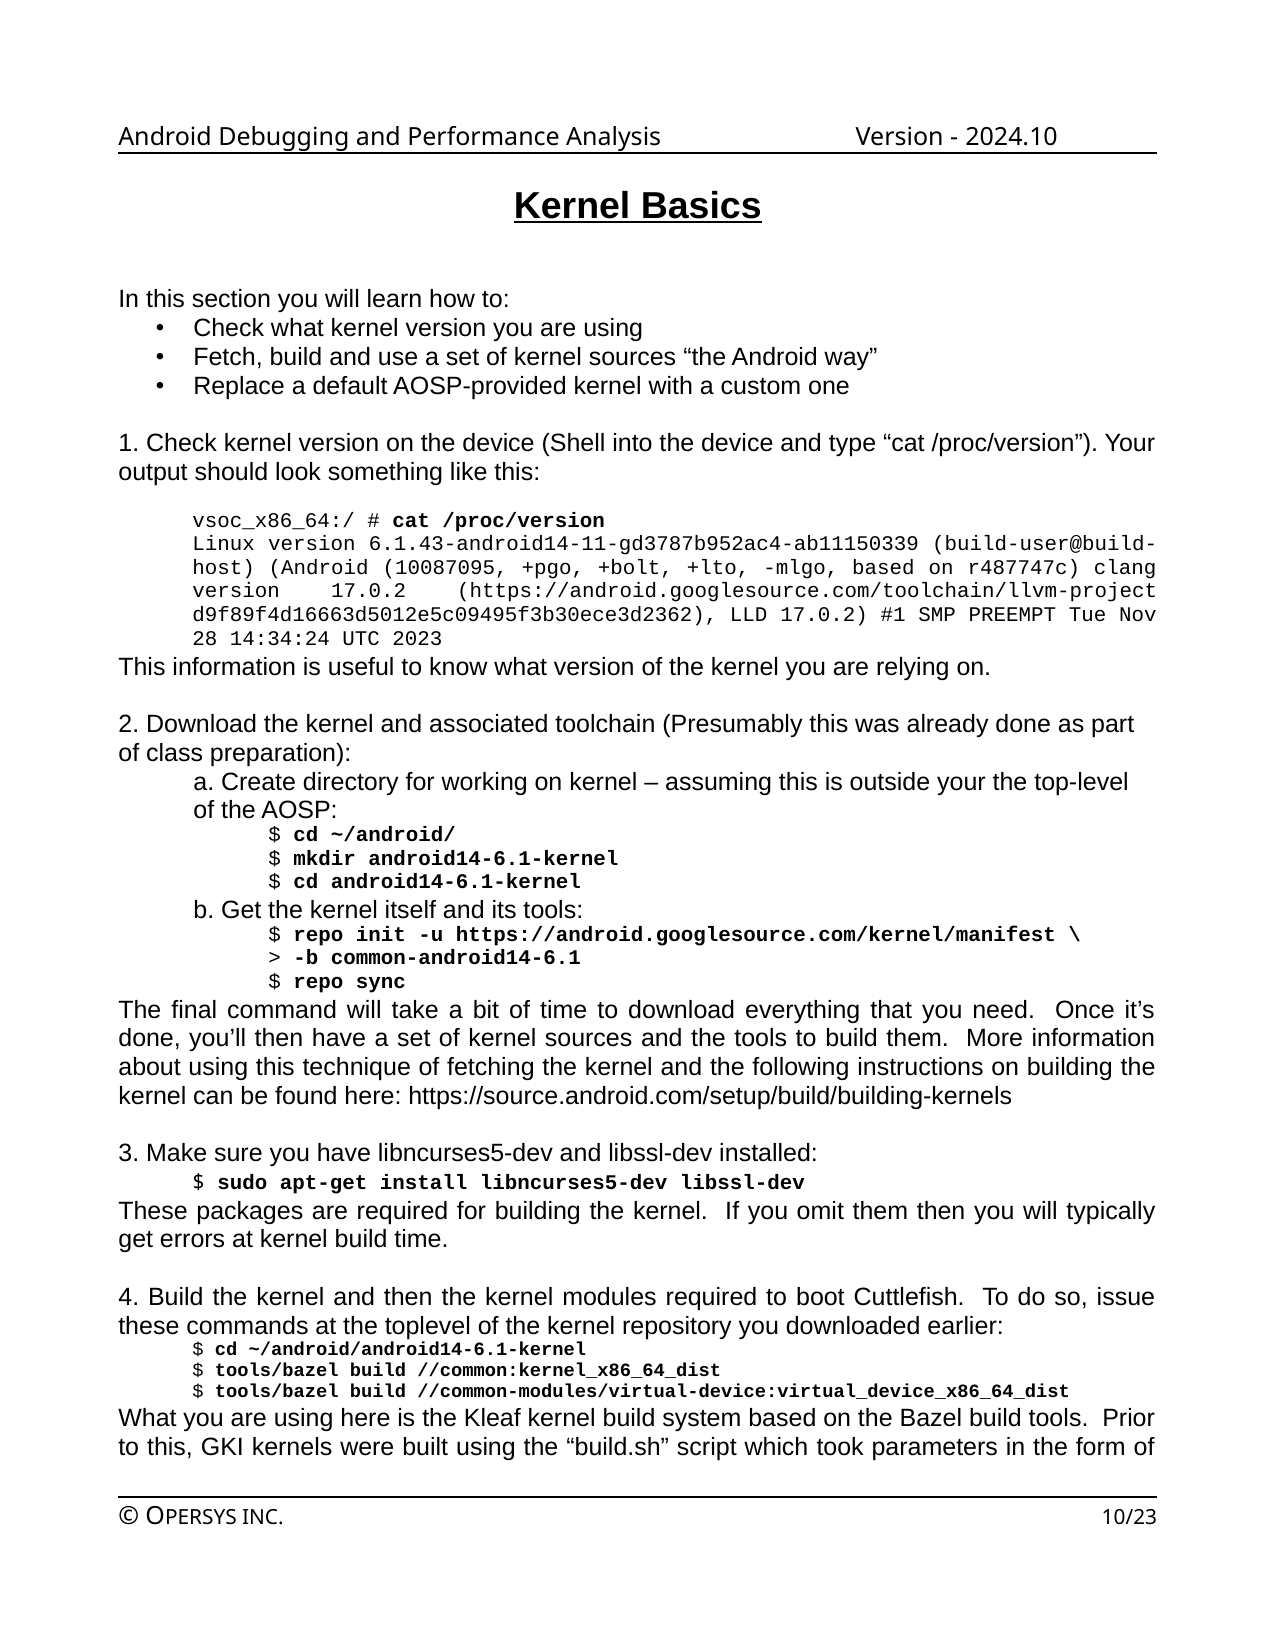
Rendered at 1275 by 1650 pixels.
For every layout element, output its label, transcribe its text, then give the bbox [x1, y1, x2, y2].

text b. Get the kernel itself and its tools: [193, 895, 1157, 924]
text $ repo sync [268, 971, 1157, 994]
text These packages are required for building the kernel. If you omit them then you will typically get errors at kernel build time. [118, 1196, 1157, 1253]
text $ repo init -u https://android.googlesource.com/kernel/manifest \ [268, 924, 1157, 947]
text $ tools/bazel build //common-modules/virtual-device:virtual_device_x86_64_dist [192, 1382, 1157, 1403]
list Fetch, build and use a set of kernel sources “the Android way” [156, 342, 1157, 371]
text This information is useful to know what version of the kernel you are relying on. [118, 651, 1157, 680]
text 1. Check kernel version on the device (Shell into the device and type “cat /proc/version”). Your output should look something like this: [118, 428, 1157, 486]
text 2. Download the kernel and associated toolchain (Presumably this was already done as part of class preparation): [118, 709, 1157, 766]
text $ mkdir android14-6.1-kernel [268, 848, 1157, 871]
text $ sudo apt-get install libncurses5-dev libssl-dev [192, 1167, 1157, 1196]
text vsoc_x86_64:/ # cat /proc/version [192, 509, 1157, 533]
text Linux version 6.1.43-android14-11-gd3787b952ac4-ab11150339 (build-user@build-host) (Android (10087095, +pgo, +bolt, +lto, -mlgo, based on r487747c) clang version 17.0.2 (https://android.googlesource.com/toolchain/llvm-project d9f89f4d16663d5012e5c09495f3b30ece3d2362), LLD 17.0.2) #1 SMP PREEMPT Tue Nov 28 14:34:24 UTC 2023 [192, 533, 1157, 651]
text 3. Make sure you have libncurses5-dev and libssl-dev installed: [118, 1138, 1157, 1167]
text $ cd android14-6.1-kernel [268, 871, 1157, 895]
text $ tools/bazel build //common:kernel_x86_64_dist [192, 1361, 1157, 1382]
text What you are using here is the Kleaf kernel build system based on the Bazel build tools. Prior to this, GKI kernels were built using the “build.sh” script which took parameters in the form of [118, 1403, 1157, 1461]
text 4. Build the kernel and then the kernel modules required to boot Cuttlefish. To do so, issue these commands at the toplevel of the kernel repository you downloaded earlier: [118, 1282, 1157, 1339]
text $ cd ~/android/ [268, 824, 1157, 848]
list Check what kernel version you are using [156, 313, 1157, 342]
text a. Create directory for working on kernel – assuming this is outside your the top-level of the AOSP: [193, 766, 1157, 824]
text $ cd ~/android/android14-6.1-kernel [192, 1339, 1157, 1361]
text Kernel Basics [118, 184, 1157, 227]
text > -b common-android14-6.1 [268, 947, 1157, 971]
text In this section you will learn how to: [118, 284, 1157, 313]
text The final command will take a bit of time to download everything that you need. Once it’s done, you’ll then have a set of kernel sources and the tools to build them. More information about using this technique of fetching the kernel and the following instructions on building the kernel can be found here: https://source.android.com/setup/build/building-kernels [118, 994, 1157, 1109]
list Replace a default AOSP-provided kernel with a custom one [156, 371, 1157, 400]
